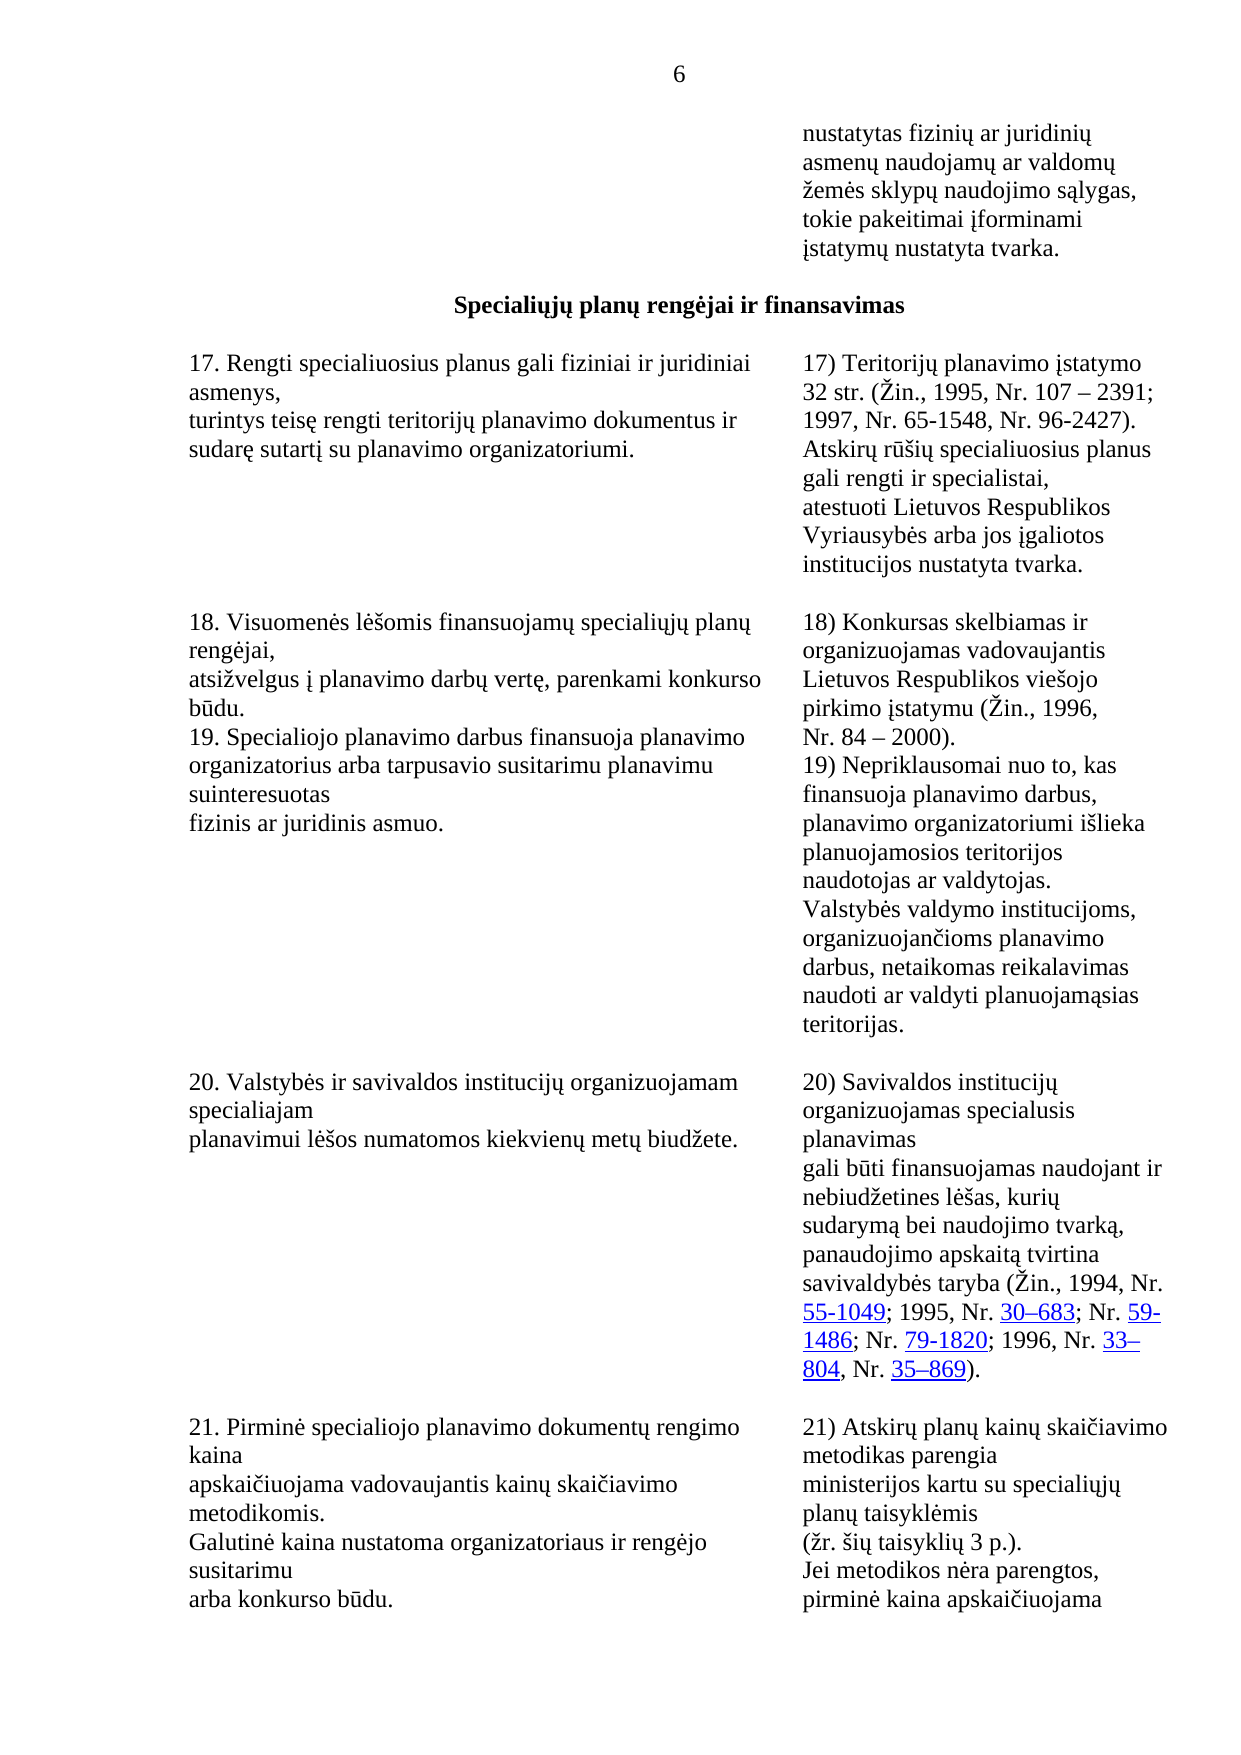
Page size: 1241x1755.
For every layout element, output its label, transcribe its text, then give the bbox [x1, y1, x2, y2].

table_cell [177, 578, 791, 607]
table_cell 21. Pirminė specialiojo planavimo dokumentų rengimo kaina apskaičiuojama vadovaujantis kainų skaičiavimo metodikomis. Galutinė kaina nustatoma organizatoriaus ir rengėjo susitarimu arba konkurso būdu. [177, 1412, 791, 1636]
table_cell [791, 1383, 1181, 1412]
table_cell Specialiųjų planų rengėjai ir finansavimas [177, 291, 1181, 348]
table_cell 18. Visuomenės lėšomis finansuojamų specialiųjų planų rengėjai, atsižvelgus į planavimo darbų vertę, parenkami konkurso būdu. 19. Specialiojo planavimo darbus finansuoja planavimo organizatorius arba tarpusavio susitarimu planavimu suinteresuotas fizinis ar juridinis asmuo. [177, 607, 791, 1038]
table_cell 20. Valstybės ir savivaldos institucijų organizuojamam specialiajam planavimui lėšos numatomos kiekvienų metų biudžete. [177, 1067, 791, 1383]
table_cell 18) Konkursas skelbiamas ir organizuojamas vadovaujantis Lietuvos Respublikos viešojo pirkimo įstatymu (Žin., 1996, Nr. 84 – 2000). 19) Nepriklausomai nuo to, kas finansuoja planavimo darbus, planavimo organizatoriumi išlieka planuojamosios teritorijos naudotojas ar valdytojas. Valstybės valdymo institucijoms, organizuojančioms planavimo darbus, netaikomas reikalavimas naudoti ar valdyti planuojamąsias teritorijas. [791, 607, 1181, 1038]
table_cell [177, 1383, 791, 1412]
table_cell [791, 262, 1181, 291]
table_cell 17. Rengti specialiuosius planus gali fiziniai ir juridiniai asmenys, turintys teisę rengti teritorijų planavimo dokumentus ir sudarę sutartį su planavimo organizatoriumi. [177, 348, 791, 578]
table_cell [791, 578, 1181, 607]
table_cell [177, 118, 791, 262]
table_cell 21) Atskirų planų kainų skaičiavimo metodikas parengia ministerijos kartu su specialiųjų planų taisyklėmis (žr. šių taisyklių 3 p.). Jei metodikos nėra parengtos, pirminė kaina apskaičiuojama [791, 1412, 1181, 1636]
table_cell nustatytas fizinių ar juridinių asmenų naudojamų ar valdomų žemės sklypų naudojimo sąlygas, tokie pakeitimai įforminami įstatymų nustatyta tvarka. [791, 118, 1181, 262]
table_cell [177, 262, 791, 291]
table_cell [791, 1038, 1181, 1067]
table_cell [177, 1038, 791, 1067]
table_cell 17) Teritorijų planavimo įstatymo 32 str. (Žin., 1995, Nr. 107 – 2391; 1997, Nr. 65-1548, Nr. 96-2427). Atskirų rūšių specialiuosius planus gali rengti ir specialistai, atestuoti Lietuvos Respublikos Vyriausybės arba jos įgaliotos institucijos nustatyta tvarka. [791, 348, 1181, 578]
table_cell 20) Savivaldos institucijų organizuojamas specialusis planavimas gali būti finansuojamas naudojant ir nebiudžetines lėšas, kurių sudarymą bei naudojimo tvarką, panaudojimo apskaitą tvirtina savivaldybės taryba (Žin., 1994, Nr. 55-1049; 1995, Nr. 30–683; Nr. 59-1486; Nr. 79-1820; 1996, Nr. 33–804, Nr. 35–869). [791, 1067, 1181, 1383]
